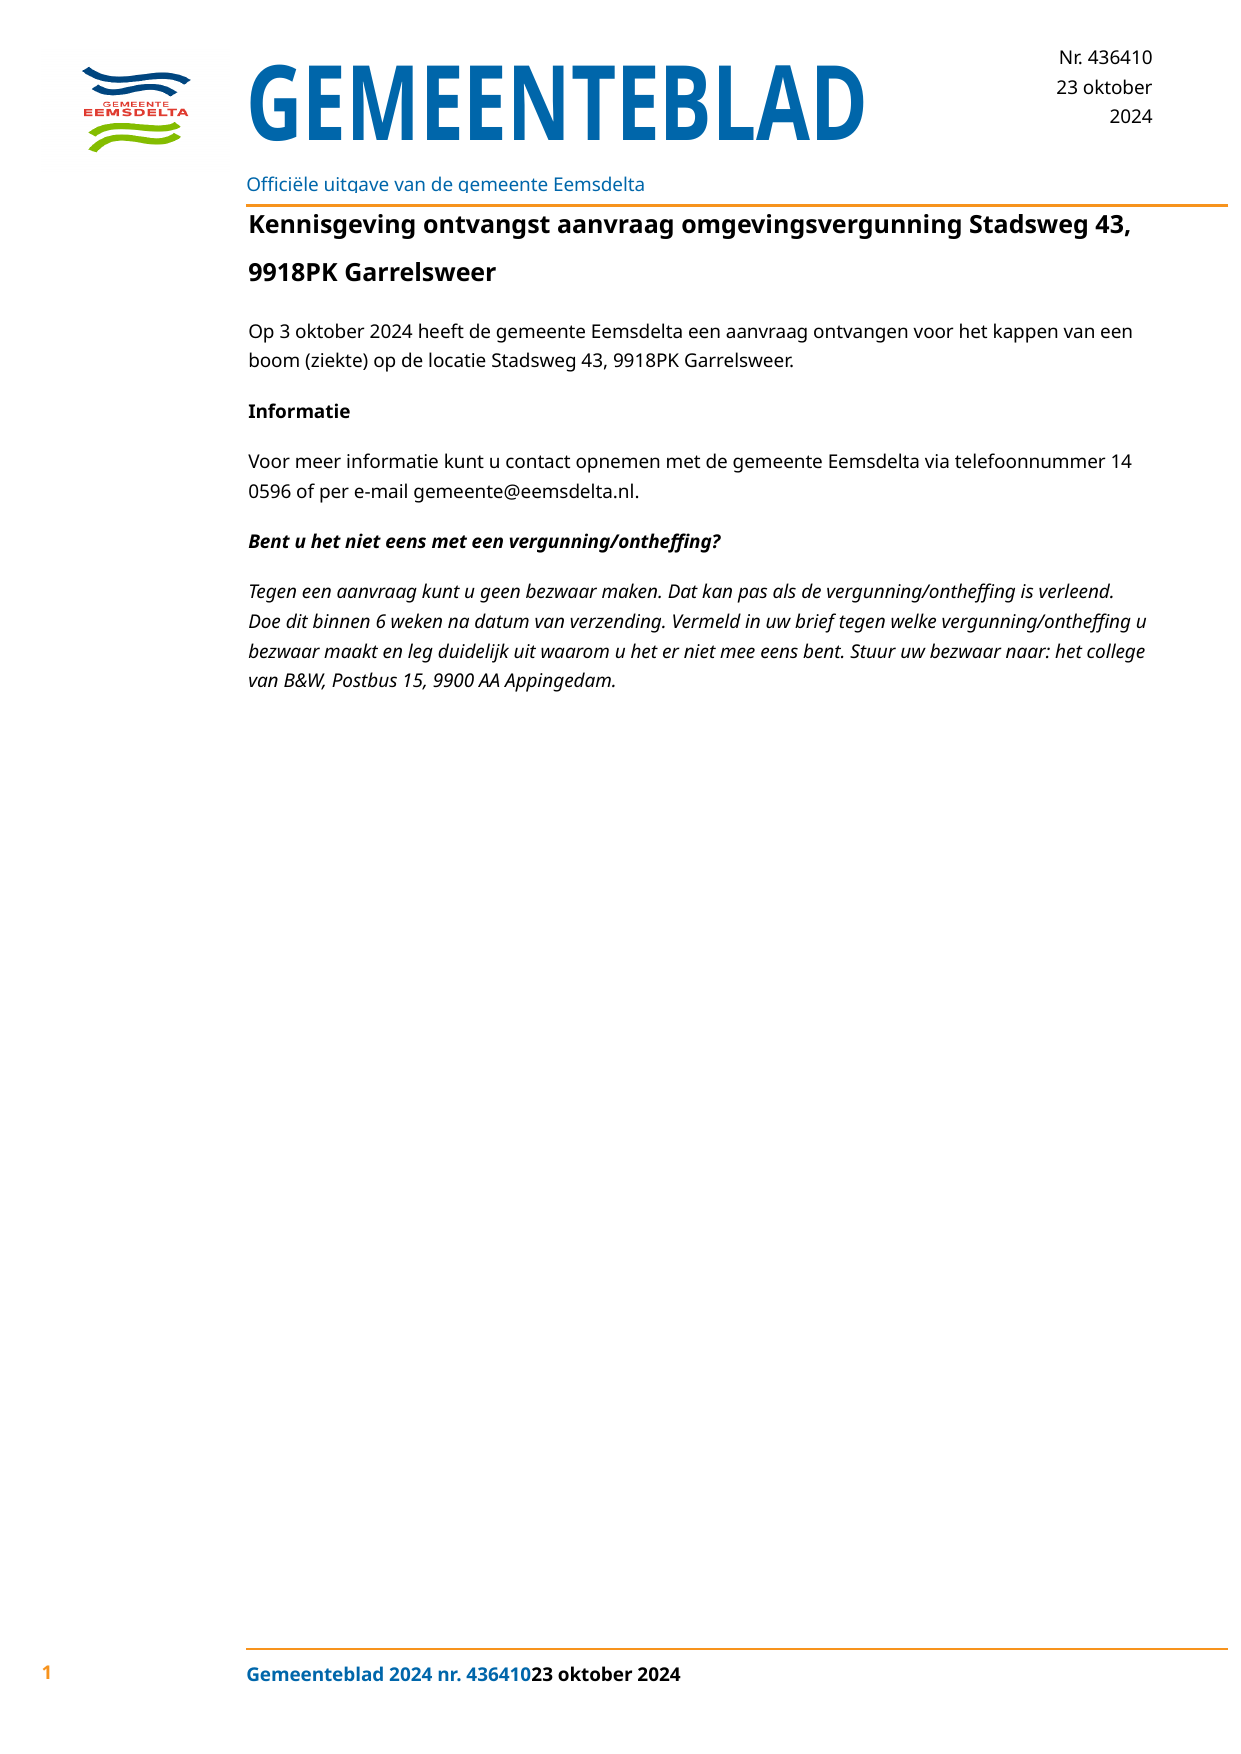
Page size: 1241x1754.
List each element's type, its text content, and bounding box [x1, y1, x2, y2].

text Kennisgeving ontvangst aanvraag omgevingsvergunning Stadsweg 43, 9918PK Garrelsweer [248, 207, 1152, 288]
text Voor meer informatie kunt u contact opnemen met de gemeente Eemsdelta via telefoonnummer 14 0596 of per e-mail gemeente@eemsdelta.nl. [248, 448, 1152, 504]
text Informatie [248, 398, 1152, 424]
text Tegen een aanvraag kunt u geen bezwaar maken. Dat kan pas als de vergunning/ontheffing is verleend. Doe dit binnen 6 weken na datum van verzending. Vermeld in uw brief tegen welke vergunning/ontheffing u bezwaar maakt en leg duidelijk uit waarom u het er niet mee eens bent. Stuur uw bezwaar naar: het college van B&W, Postbus 15, 9900 AA Appingedam. [248, 579, 1152, 693]
text Bent u het niet eens met een vergunning/ontheffing? [248, 528, 1152, 554]
text Op 3 oktober 2024 heeft de gemeente Eemsdelta een aanvraag ontvangen voor het kappen van een boom (ziekte) op de locatie Stadsweg 43, 9918PK Garrelsweer. [248, 318, 1152, 373]
picture [41, 47, 231, 172]
